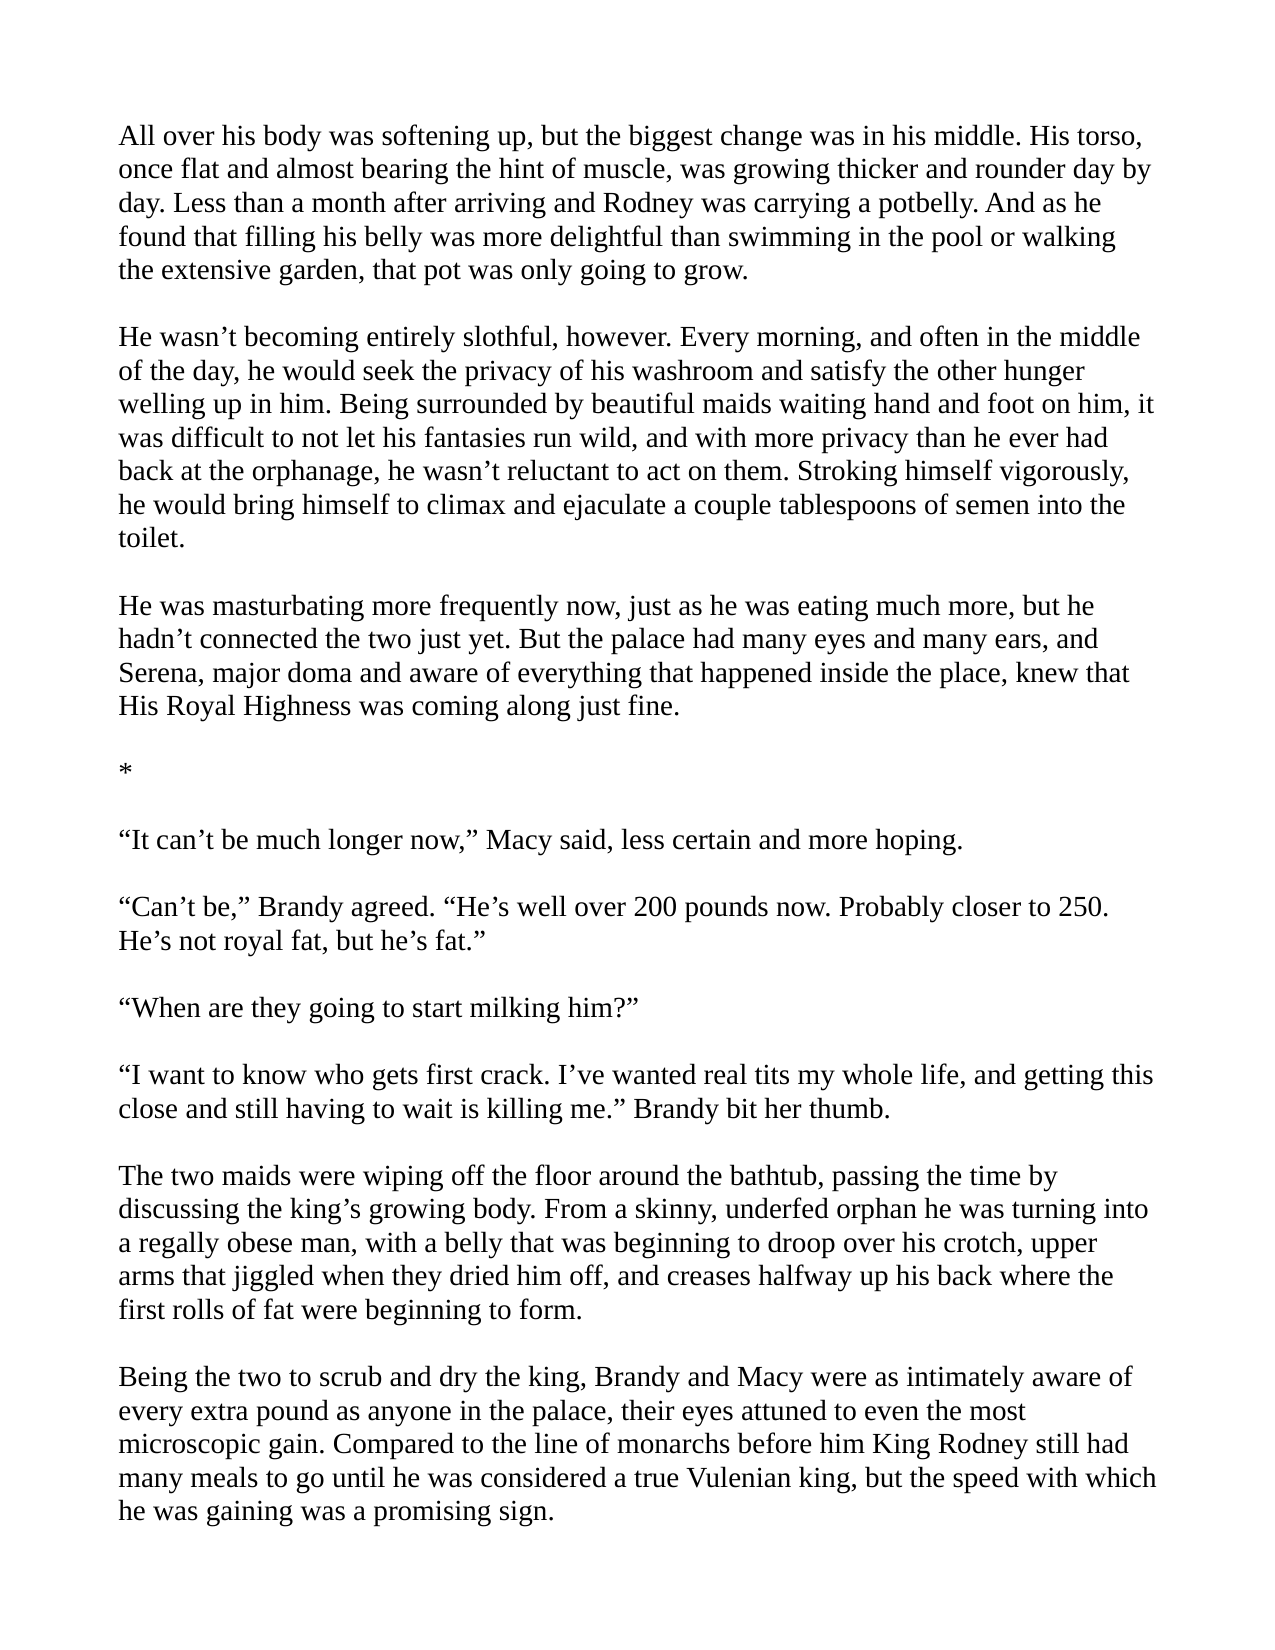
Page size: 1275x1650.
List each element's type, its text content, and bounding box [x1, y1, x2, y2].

text “It can’t be much longer now,” Macy said, less certain and more hoping. [118, 822, 1157, 856]
text He wasn’t becoming entirely slothful, however. Every morning, and often in the middle of the day, he would seek the privacy of his washroom and satisfy the other hunger welling up in him. Being surrounded by beautiful maids waiting hand and foot on him, it was difficult to not let his fantasies run wild, and with more privacy than he ever had back at the orphanage, he wasn’t reluctant to act on them. Stroking himself vigorously, he would bring himself to climax and ejaculate a couple tablespoons of semen into the toilet. [118, 319, 1157, 554]
text * [118, 755, 1157, 789]
text The two maids were wiping off the floor around the bathtub, passing the time by discussing the king’s growing body. From a skinny, underfed orphan he was turning into a regally obese man, with a belly that was beginning to droop over his crotch, upper arms that jiggled when they dried him off, and creases halfway up his back where the first rolls of fat were beginning to form. [118, 1158, 1157, 1326]
text “Can’t be,” Brandy agreed. “He’s well over 200 pounds now. Probably closer to 250. He’s not royal fat, but he’s fat.” [118, 889, 1157, 957]
text “I want to know who gets first crack. I’ve wanted real tits my whole life, and getting this close and still having to wait is killing me.” Brandy bit her thumb. [118, 1057, 1157, 1124]
text Being the two to scrub and dry the king, Brandy and Macy were as intimately aware of every extra pound as anyone in the palace, their eyes attuned to even the most microscopic gain. Compared to the line of monarchs before him King Rodney still had many meals to go until he was considered a true Vulenian king, but the speed with which he was gaining was a promising sign. [118, 1359, 1157, 1527]
text He was masturbating more frequently now, just as he was eating much more, but he hadn’t connected the two just yet. But the palace had many eyes and many ears, and Serena, major doma and aware of everything that happened inside the place, knew that His Royal Highness was coming along just fine. [118, 588, 1157, 722]
text All over his body was softening up, but the biggest change was in his middle. His torso, once flat and almost bearing the hint of muscle, was growing thicker and rounder day by day. Less than a month after arriving and Rodney was carrying a potbelly. And as he found that filling his belly was more delightful than swimming in the pool or walking the extensive garden, that pot was only going to grow. [118, 118, 1157, 286]
text “When are they going to start milking him?” [118, 990, 1157, 1024]
